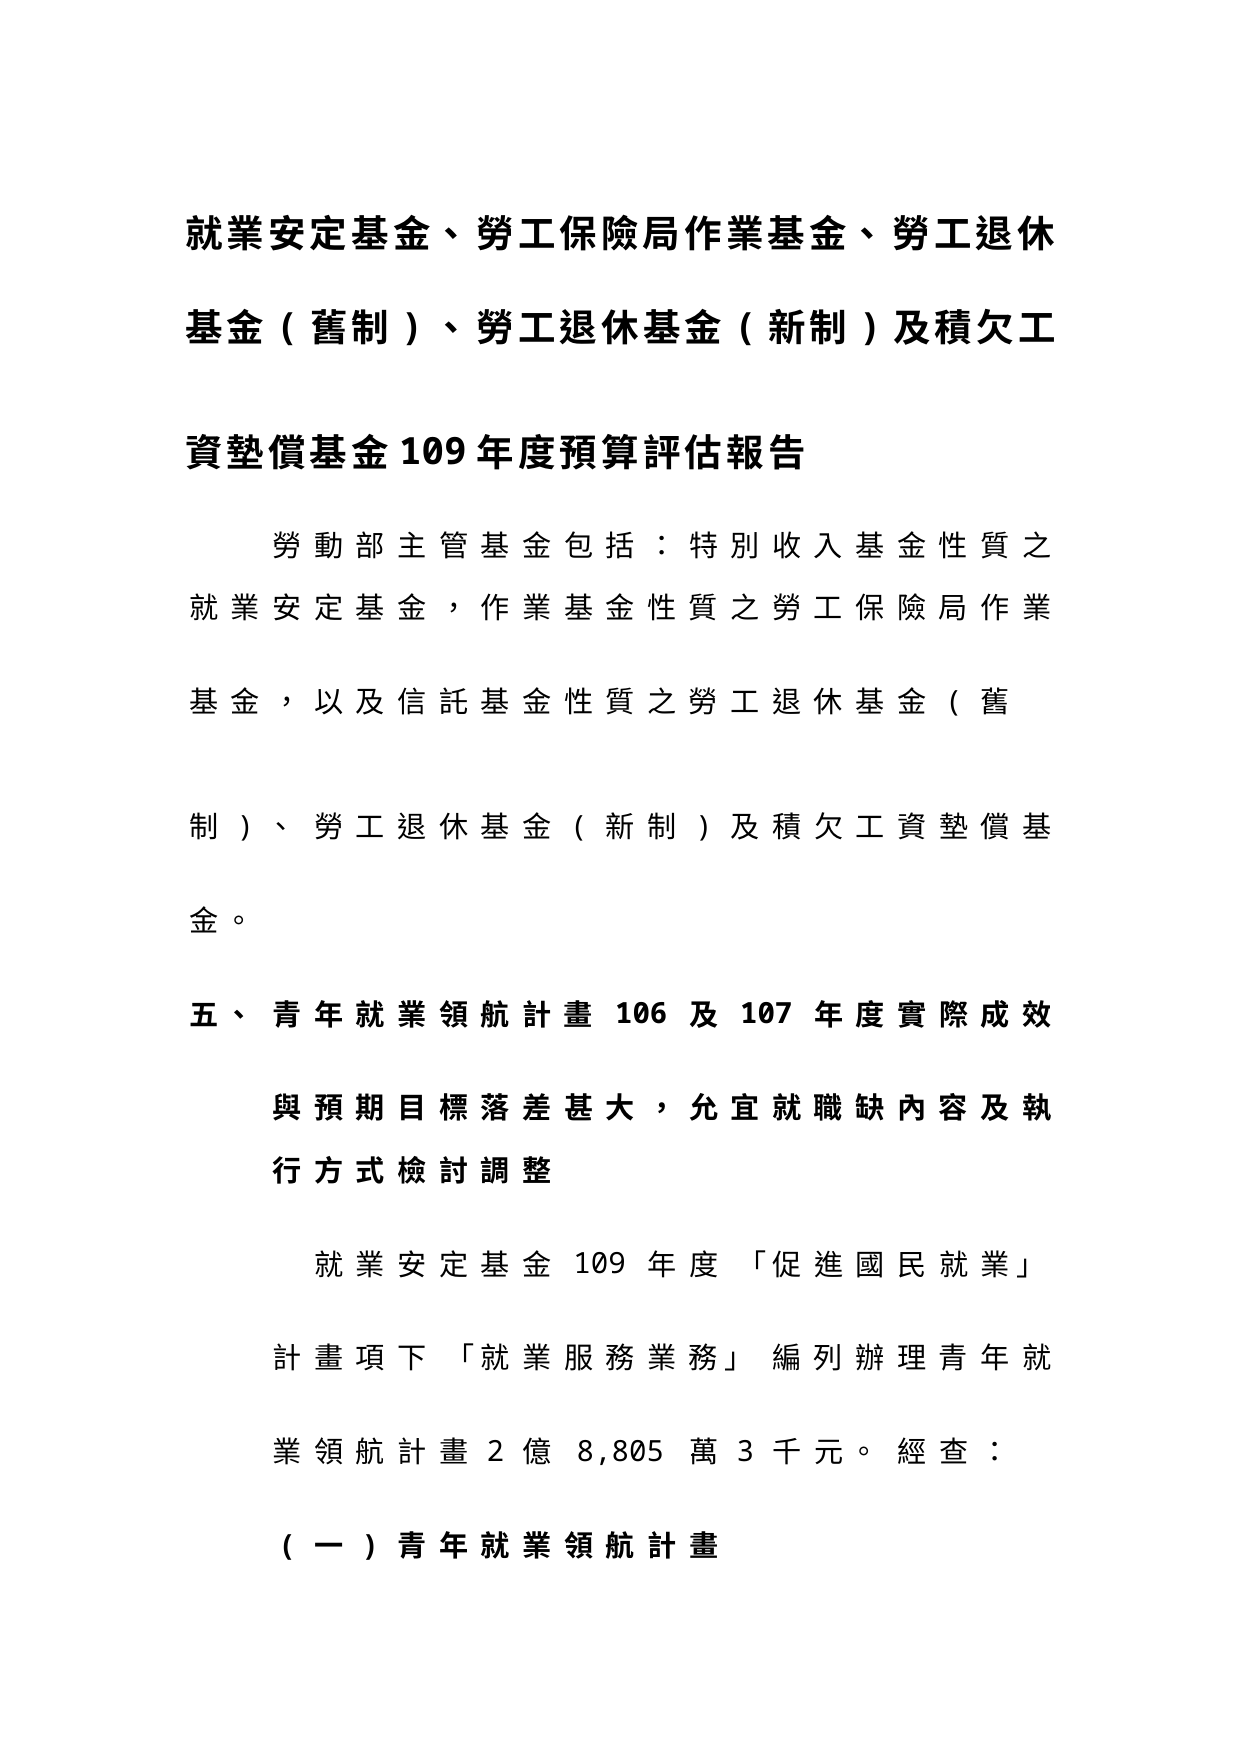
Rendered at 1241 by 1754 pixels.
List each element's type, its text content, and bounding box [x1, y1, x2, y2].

text 勞動部主管基金包括：特別收入基金性質之就業安定基金，作業基金性質之勞工保險局作業基金，以及信託基金性質之勞工退休基金(舊制)、勞工退休基金(新制)及積欠工資墊償基金。 [183, 502, 1058, 939]
text 五、青年就業領航計畫106及107年度實際成效與預期目標落差甚大，允宜就職缺內容及執行方式檢討調整 [183, 939, 1058, 1189]
text 就業安定基金109年度「促進國民就業」計畫項下「就業服務業務」編列辦理青年就業領航計畫2億8,805萬3千元。經查： [242, 1189, 1058, 1502]
text 就業安定基金、勞工保險局作業基金、勞工退休基金(舊制)、勞工退休基金(新制)及積欠工資墊償基金109年度預算評估報告 [183, 189, 1058, 502]
text (一)青年就業領航計畫 [242, 1502, 1058, 1564]
